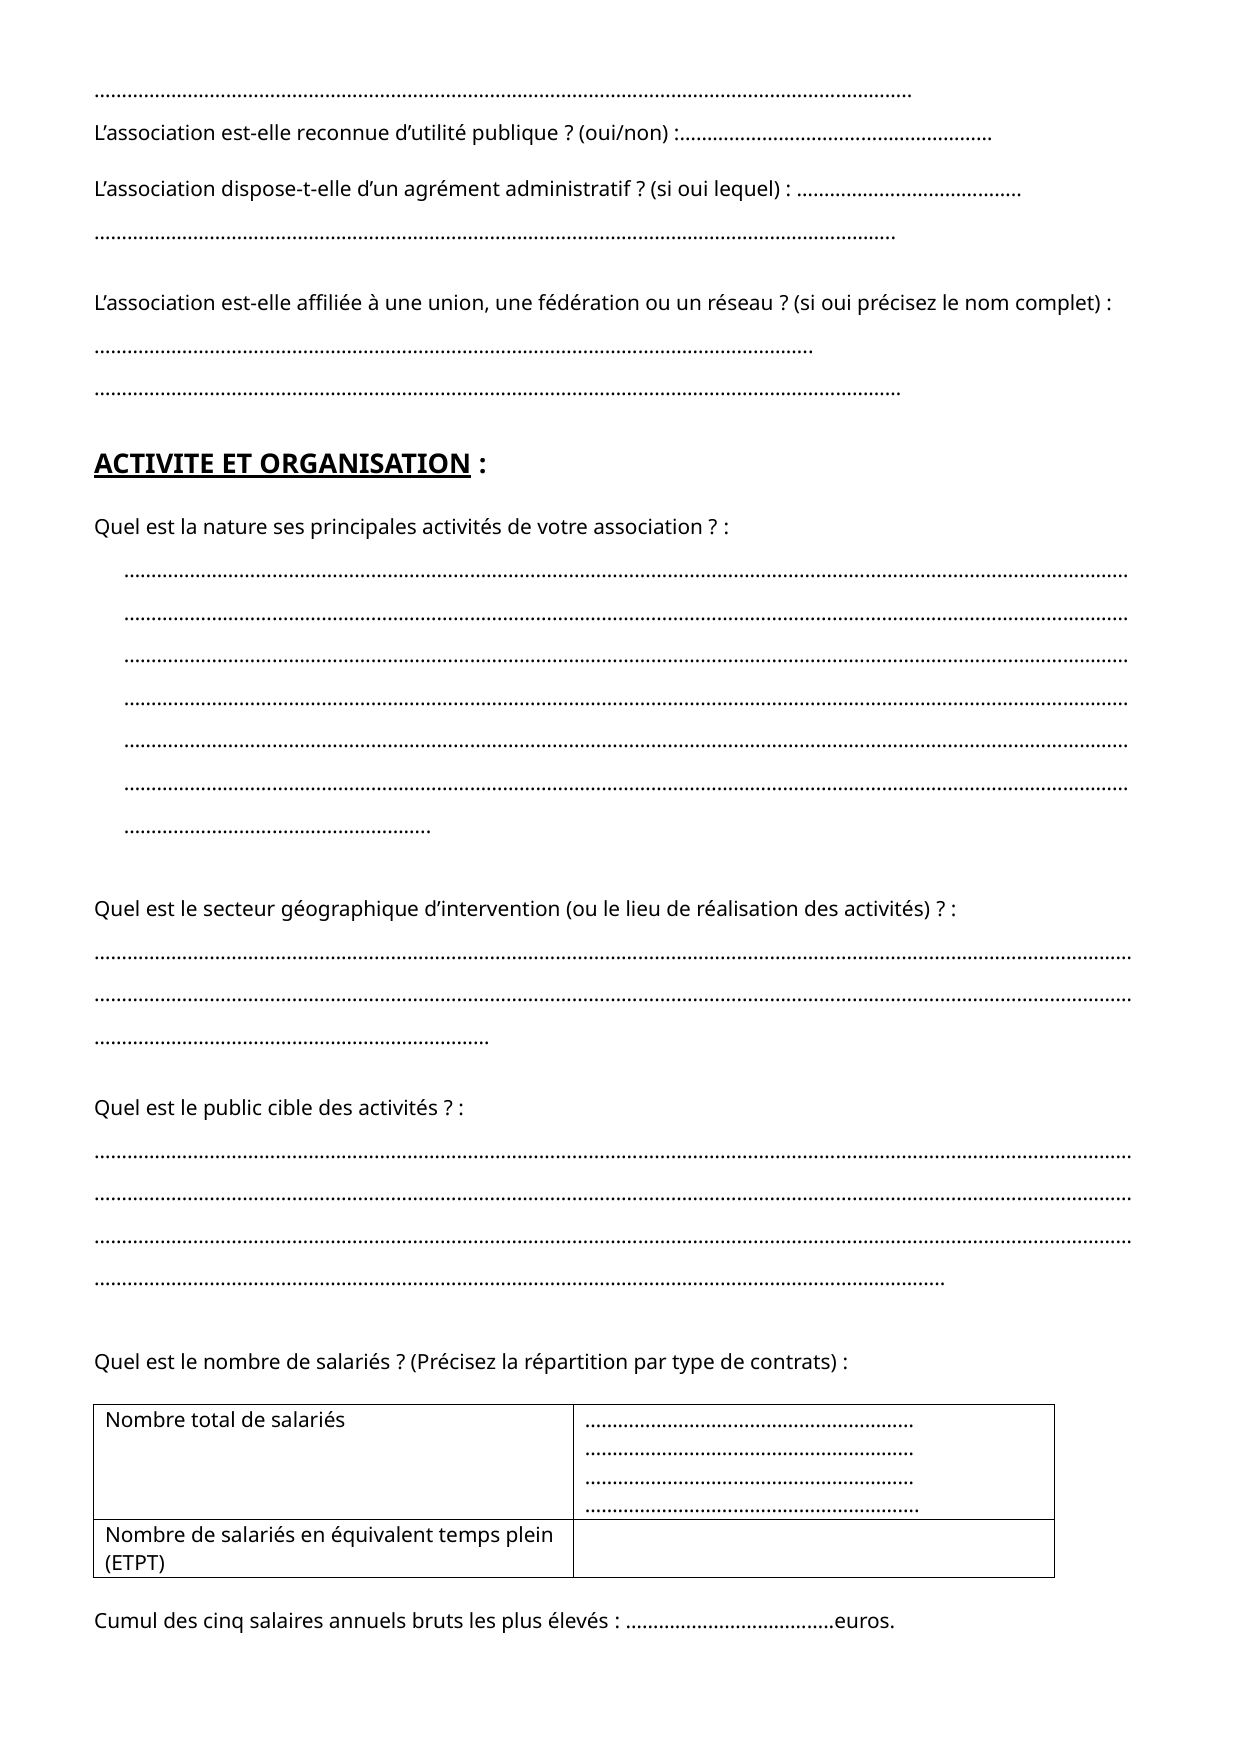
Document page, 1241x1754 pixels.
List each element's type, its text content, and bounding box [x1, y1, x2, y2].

table_cell [574, 1520, 1054, 1577]
text ACTIVITE ET ORGANISATION : [94, 444, 1144, 481]
text ……………………………………………………………………………………………………………………………….. [94, 217, 1144, 246]
text ……………………………………………………………………………………………………………………………………………………………………………………………………………………………………………………………………………………………………………………………………………………………………………………………………………………………………………………………………………………………………………………………………………………………………………………………………………………………………………………………….. [94, 1136, 1144, 1292]
text Quel est le public cible des activités ? : [94, 1093, 1144, 1122]
text Quel est le secteur géographique d’intervention (ou le lieu de réalisation des activités) ? : [94, 894, 1144, 923]
text Quel est la nature ses principales activités de votre association ? : [94, 512, 1144, 541]
text L’association dispose-t-elle d’un agrément administratif ? (si oui lequel) : ………………………………….. [94, 174, 1144, 203]
text ……………………………………………………………………………………………………………………………………………………………………………………………………………………………………………………………………………………………………………………………………………………………………………………………………………………………………………………………………………………………………………………………………………………………………………………………………………………………………………………………………………………………………………………………………………………………………………………………………………………………………………………………………………………………………………………………………………………………………………………………………………………………………………………………….. [123, 555, 1144, 839]
table_header Nombre total de salariés [94, 1405, 573, 1519]
text Cumul des cinq salaires annuels bruts les plus élevés : ………………………………..euros. [94, 1606, 1144, 1634]
text ……………………………………………………………………………………………………………………………………………………………………………………………………………………………………………………………………………………………………………………………………………………………………………………………………………… [94, 937, 1144, 1051]
text ………………………………………………………………………………………………………………………………… [94, 373, 1144, 402]
text Quel est le nombre de salariés ? (Précisez la répartition par type de contrats) : [94, 1347, 1144, 1376]
text ………………………………………………………………………………………………………………………………….. [94, 75, 1144, 103]
text L’association est-elle reconnue d’utilité publique ? (oui/non) :………………………………………………… [94, 118, 1144, 146]
table_cell Nombre de salariés en équivalent temps plein (ETPT) [94, 1520, 573, 1577]
text L’association est-elle affiliée à une union, une fédération ou un réseau ? (si oui précisez le nom complet) :………………………………………………………………………………………………………………….. [94, 288, 1144, 359]
table_header …………………………………………………… …………………………………………………… …………………………………………………… ……………………………………………………. [574, 1405, 1054, 1519]
